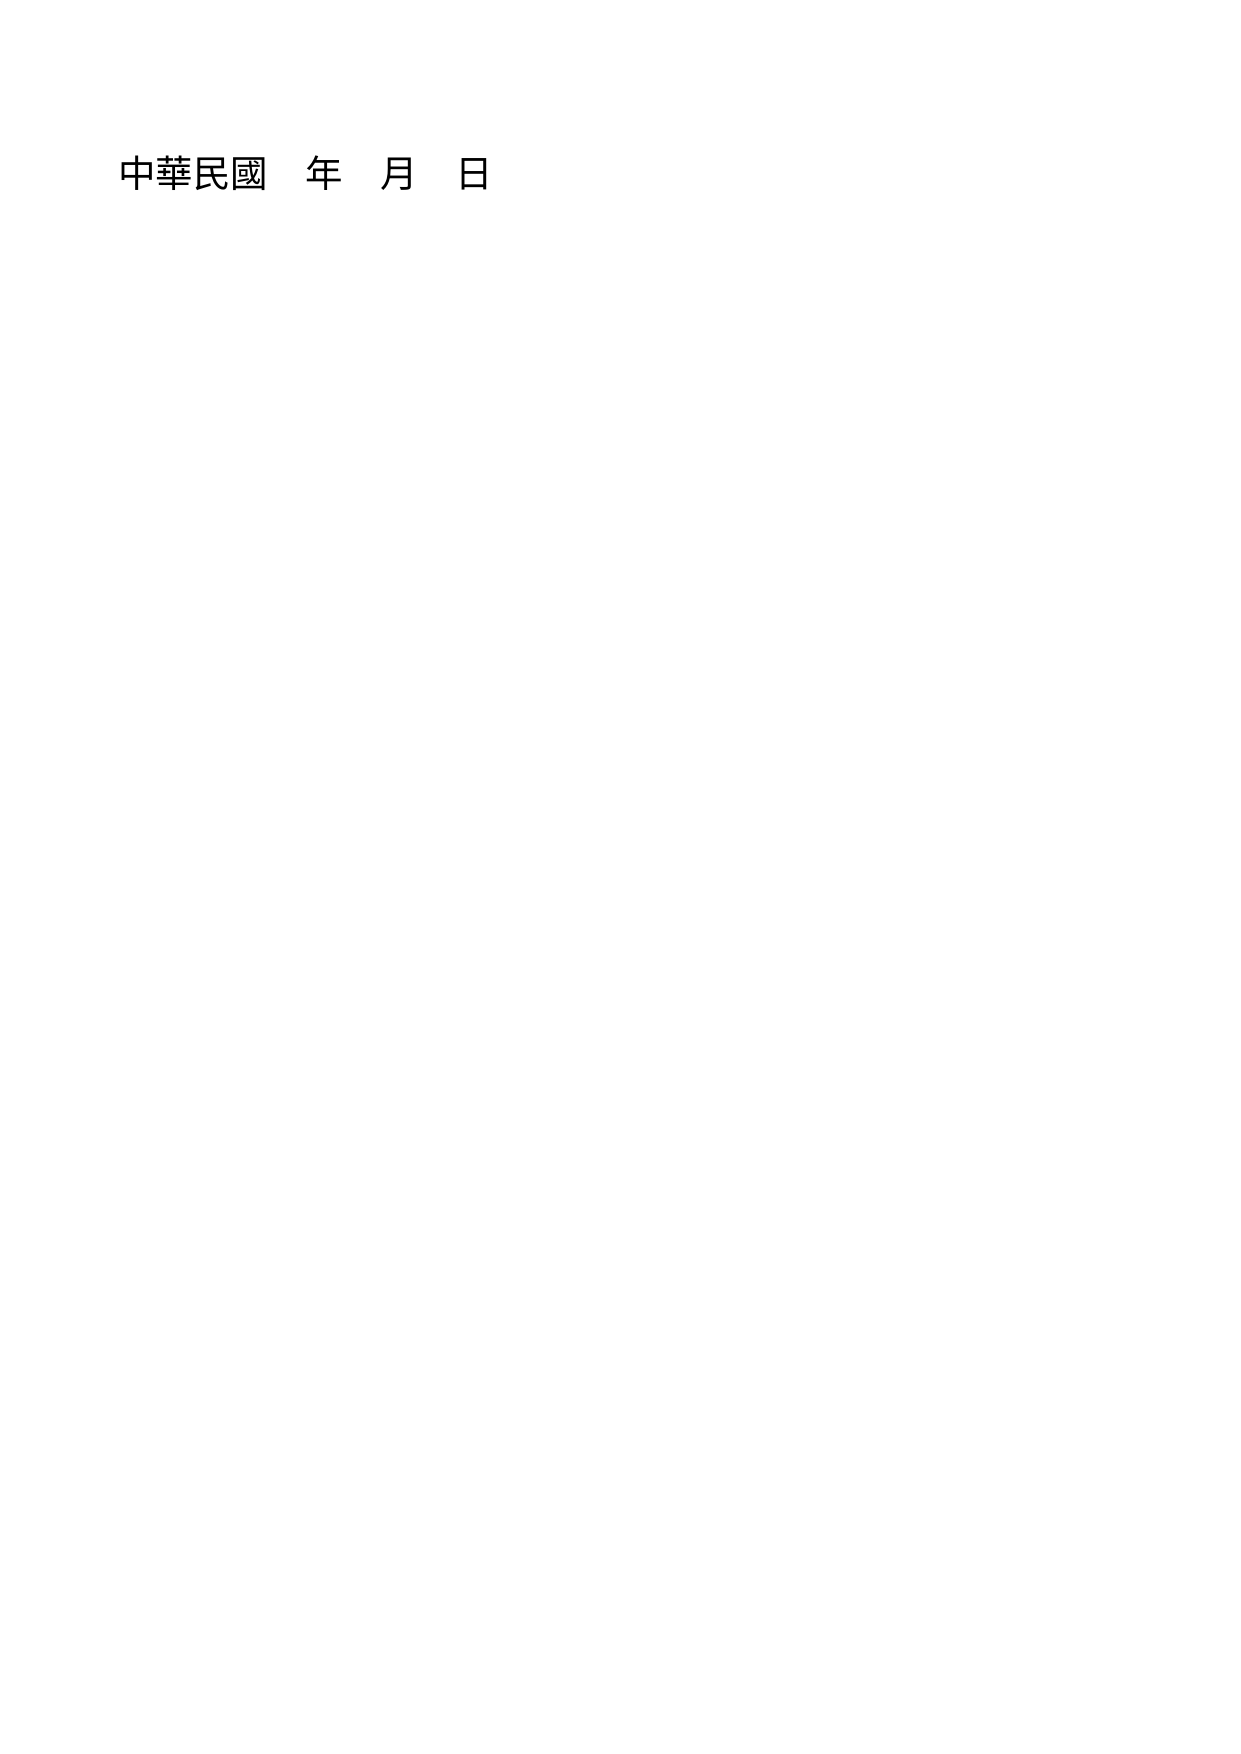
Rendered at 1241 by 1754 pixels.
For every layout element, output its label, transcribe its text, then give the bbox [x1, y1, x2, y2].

text 中華民國 年 月 日 [118, 127, 1122, 202]
